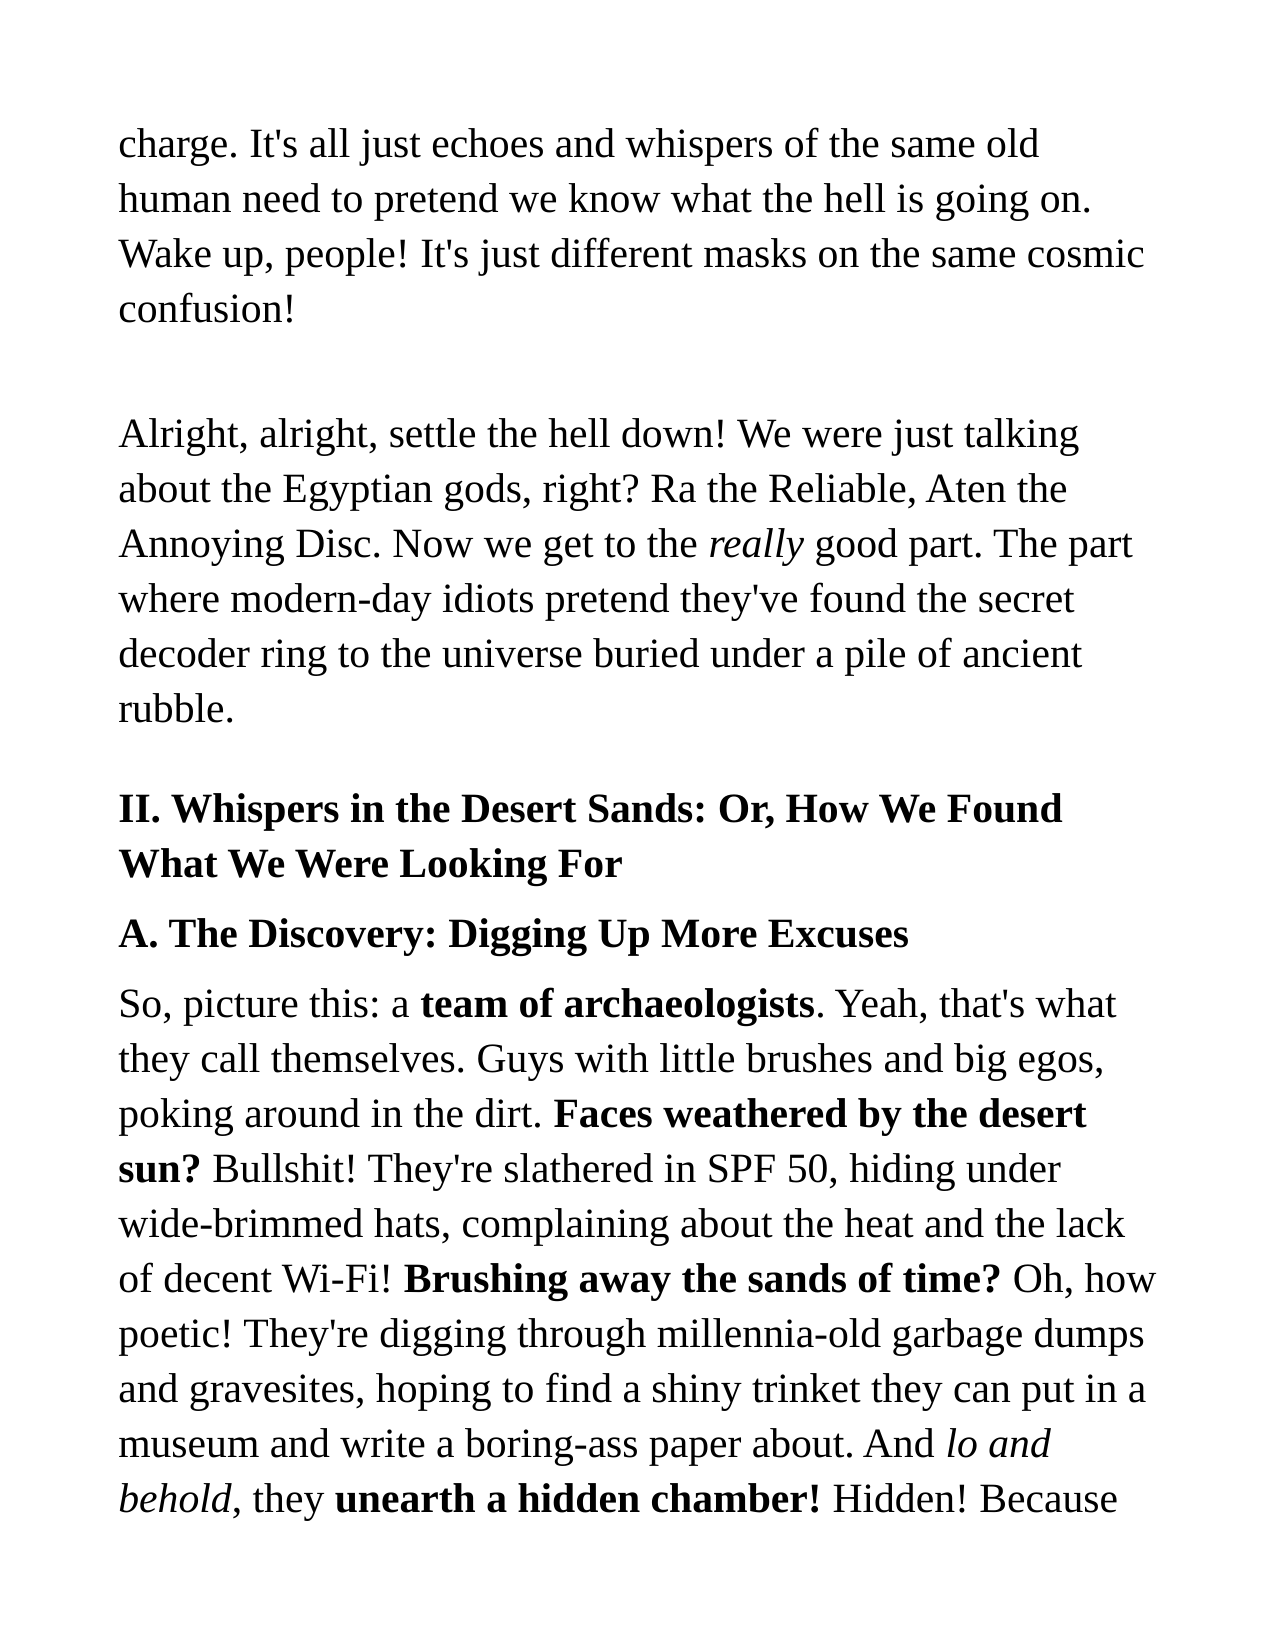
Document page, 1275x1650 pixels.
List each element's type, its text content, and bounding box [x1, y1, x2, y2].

text A. The Discovery: Digging Up More Excuses [118, 908, 1157, 956]
text So, picture this: a team of archaeologists. Yeah, that's what they call themselves. Guys with little brushes and big egos, poking around in the dirt. Faces weathered by the desert sun? Bullshit! They're slathered in SPF 50, hiding under wide-brimmed hats, complaining about the heat and the lack of decent Wi-Fi! Brushing away the sands of time? Oh, how poetic! They're digging through millennia-old garbage dumps and gravesites, hoping to find a shiny trinket they can put in a museum and write a boring-ass paper about. And lo and behold, they unearth a hidden chamber! Hidden! Because [118, 978, 1157, 1522]
text II. Whispers in the Desert Sands: Or, How We Found What We Were Looking For [118, 783, 1157, 887]
text Alright, alright, settle the hell down! We were just talking about the Egyptian gods, right? Ra the Reliable, Aten the Annoying Disc. Now we get to the really good part. The part where modern-day idiots pretend they've found the secret decoder ring to the universe buried under a pile of ancient rubble. [118, 353, 1157, 765]
text charge. It's all just echoes and whispers of the same old human need to pretend we know what the hell is going on. Wake up, people! It's just different masks on the same cosmic confusion! [118, 118, 1157, 331]
